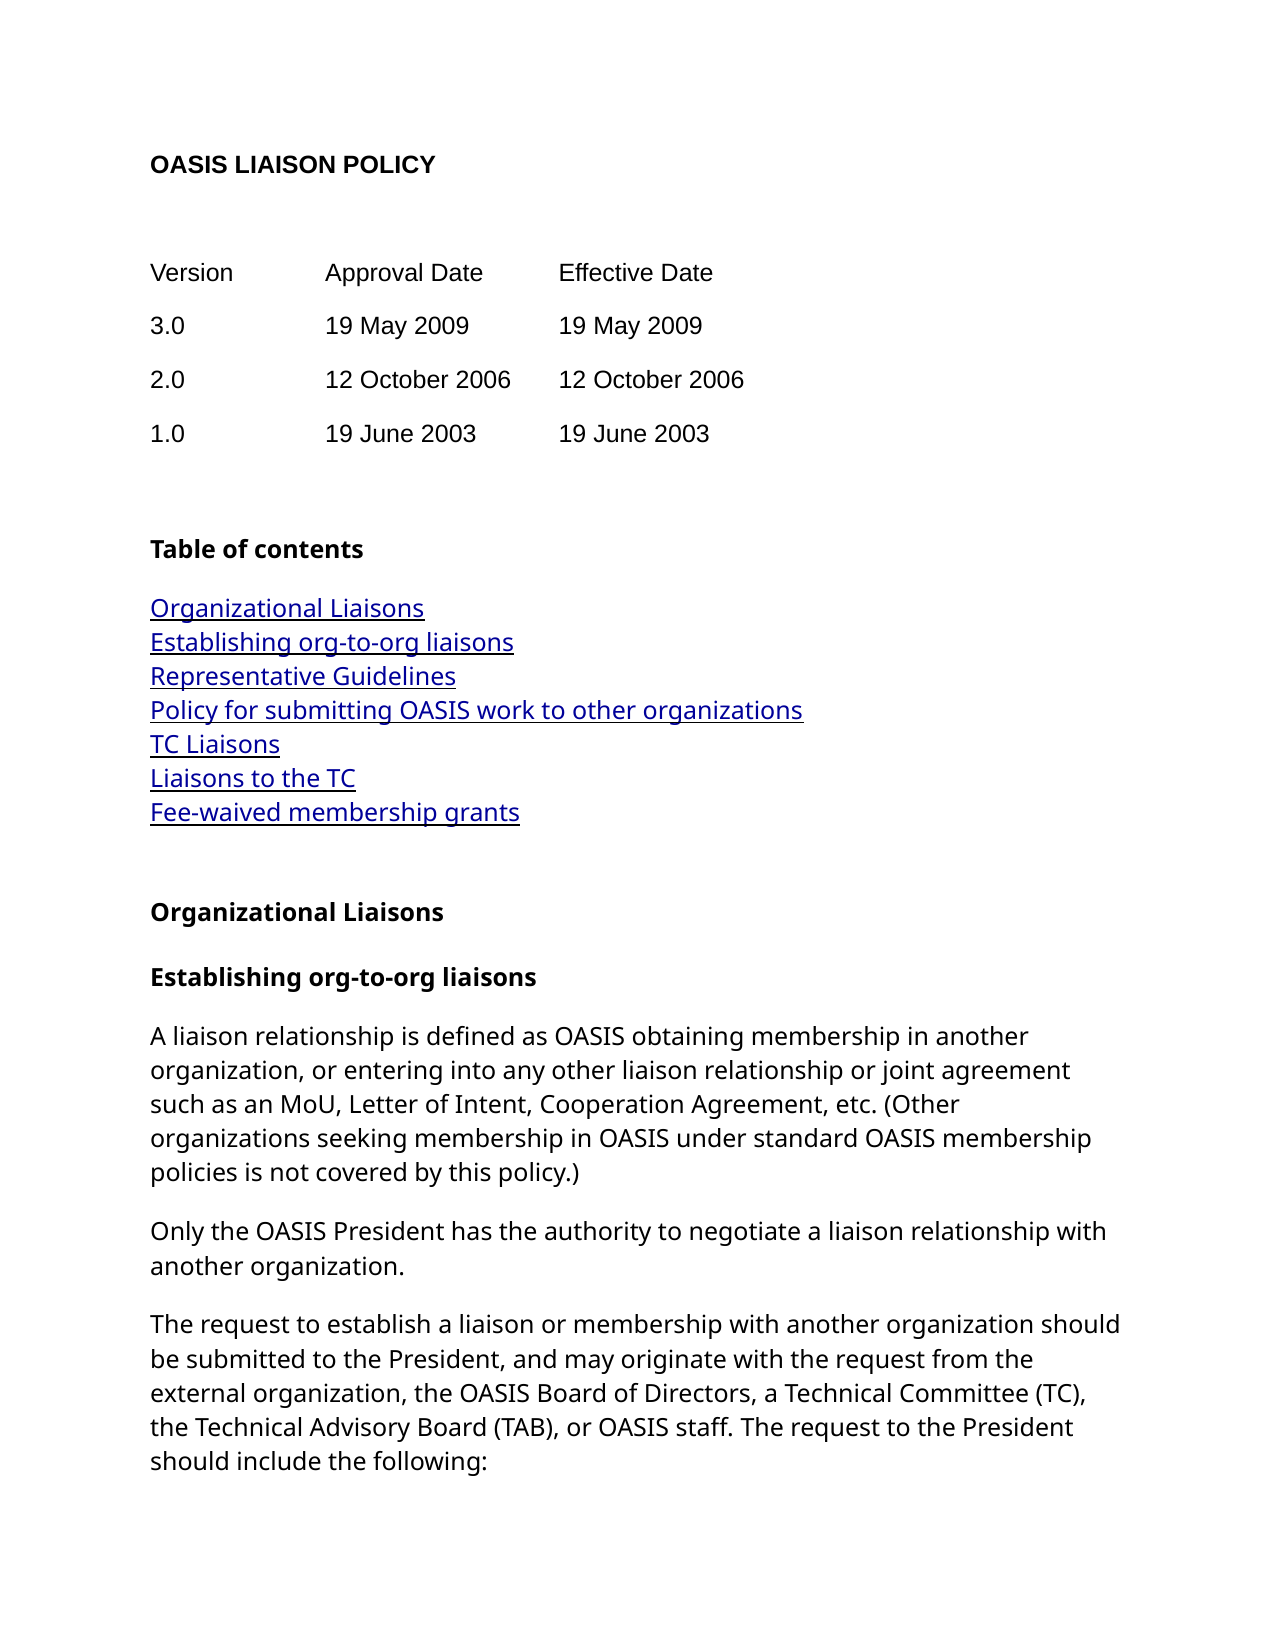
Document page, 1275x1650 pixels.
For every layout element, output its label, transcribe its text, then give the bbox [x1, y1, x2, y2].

text Fee-waived membership grants [150, 795, 1125, 829]
text A liaison relationship is defined as OASIS obtaining membership in another organization, or entering into any other liaison relationship or joint agreement such as an MoU, Letter of Intent, Cooperation Agreement, etc. (Other organizations seeking membership in OASIS under standard OASIS membership policies is not covered by this policy.) [150, 1019, 1125, 1189]
text Organizational Liaisons [150, 894, 1125, 928]
text Policy for submitting OASIS work to other organizations [150, 693, 1125, 727]
text Only the OASIS President has the authority to negotiate a liaison relationship with another organization. [150, 1214, 1125, 1282]
text Establishing org-to-org liaisons [150, 960, 1125, 994]
text Establishing org-to-org liaisons [150, 625, 1125, 659]
text 2.0 12 October 2006 12 October 2006 [150, 365, 1125, 394]
text TC Liaisons [150, 727, 1125, 761]
text 1.0 19 June 2003 19 June 2003 [150, 419, 1125, 447]
text 3.0 19 May 2009 19 May 2009 [150, 311, 1125, 340]
text Table of contents [150, 532, 1125, 566]
text Representative Guidelines [150, 659, 1125, 693]
text Organizational Liaisons [150, 591, 1125, 625]
text OASIS LIAISON POLICY [150, 150, 1125, 179]
text Liaisons to the TC [150, 761, 1125, 795]
text The request to establish a liaison or membership with another organization should be submitted to the President, and may originate with the request from the external organization, the OASIS Board of Directors, a Technical Committee (TC), the Technical Advisory Board (TAB), or OASIS staff. The request to the President should include the following: [150, 1307, 1125, 1477]
text Version Approval Date Effective Date [150, 257, 1125, 286]
